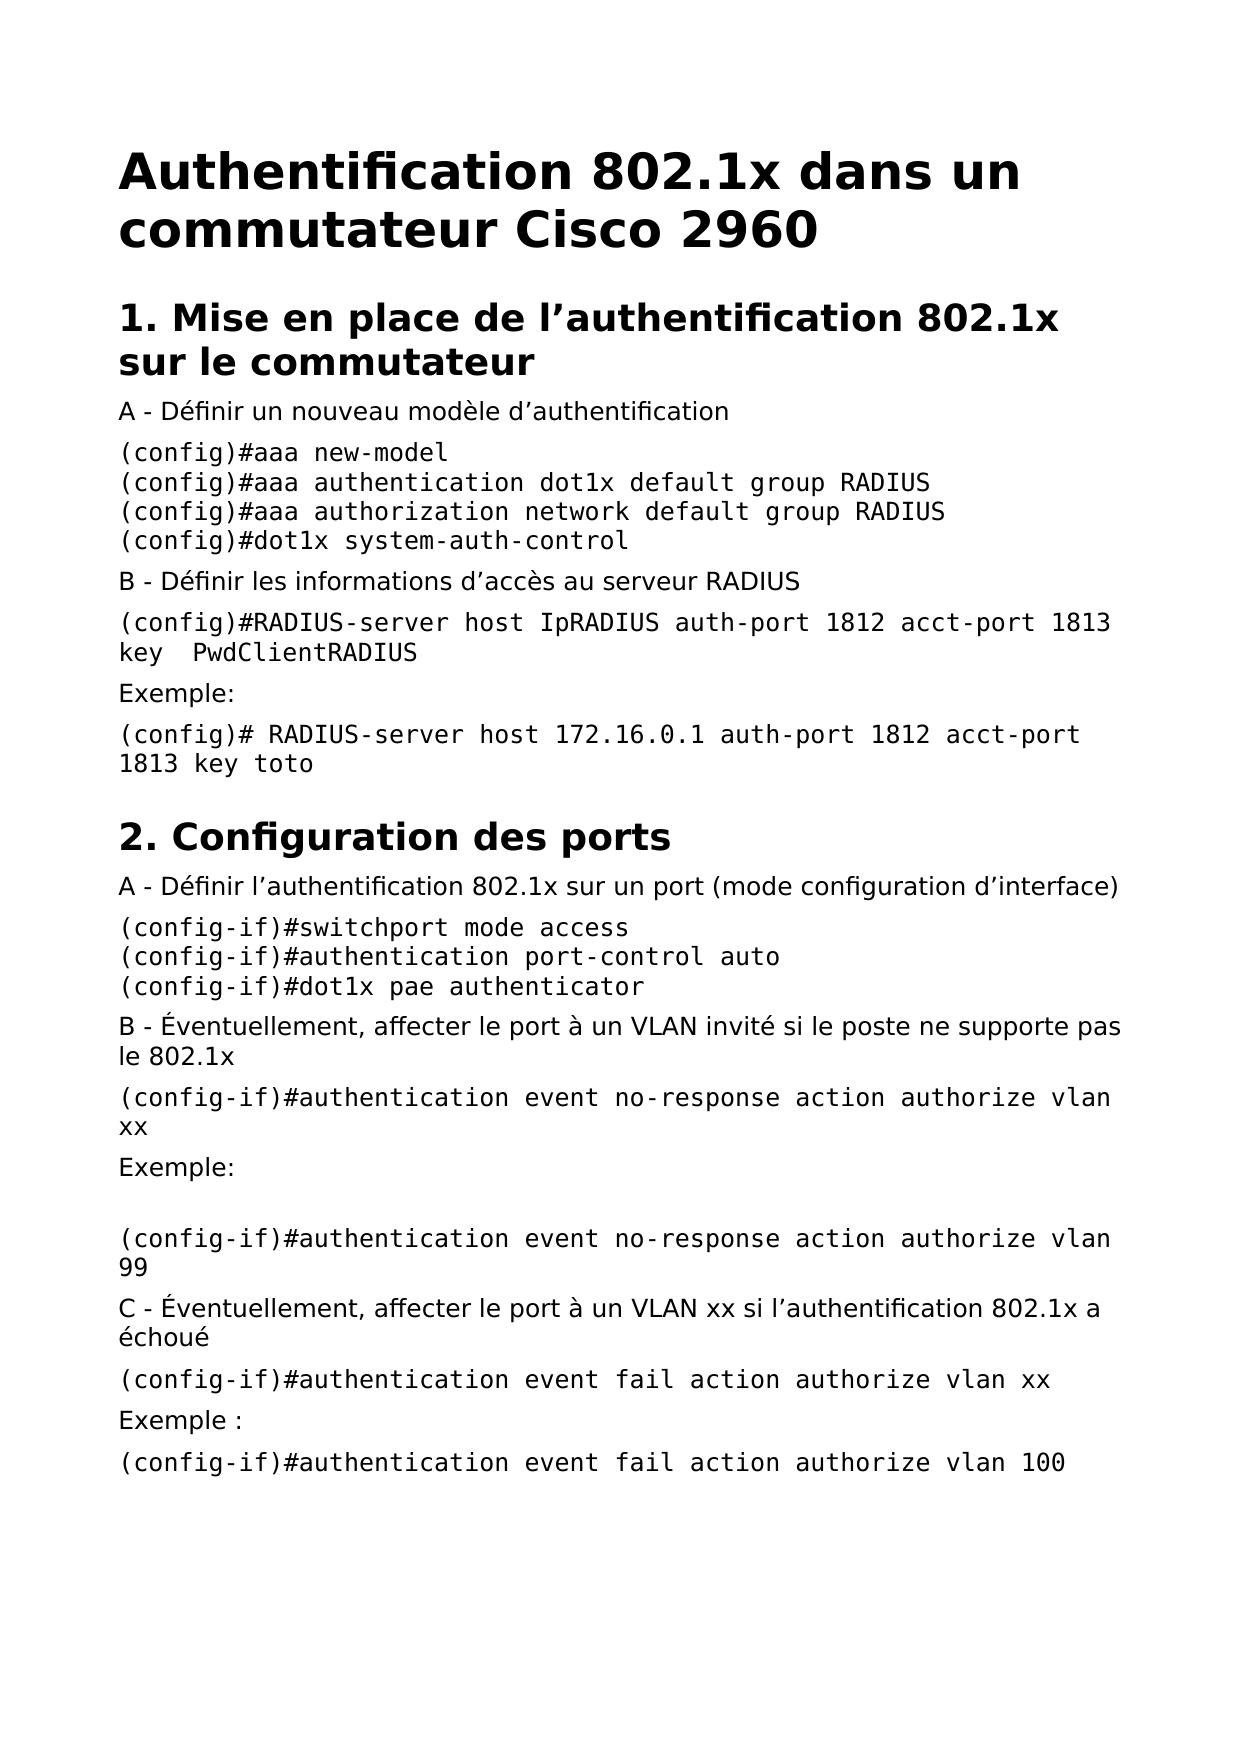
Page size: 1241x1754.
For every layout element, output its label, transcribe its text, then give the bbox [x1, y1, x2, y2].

text Exemple : [118, 1406, 1122, 1435]
subtitle 1. Mise en place de l’authentification 802.1x sur le commutateur [118, 297, 1122, 384]
text (config)# RADIUS-server host 172.16.0.1 auth-port 1812 acct-port 1813 key toto [118, 720, 1122, 779]
text (config-if)#authentication event fail action authorize vlan 100 [118, 1448, 1122, 1477]
text (config-if)#authentication event no-response action authorize vlan xx [118, 1083, 1122, 1142]
text Exemple: [118, 679, 1122, 708]
text (config-if)#authentication event no-response action authorize vlan 99 [118, 1195, 1122, 1283]
text C - Éventuellement, affecter le port à un VLAN xx si l’authentification 802.1x a échoué [118, 1294, 1122, 1353]
text (config-if)#switchport mode access (config-if)#authentication port-control auto (config-if)#dot1x pae authenticator [118, 913, 1122, 1001]
text B - Éventuellement, affecter le port à un VLAN invité si le poste ne supporte pas le 802.1x [118, 1013, 1122, 1071]
subtitle 2. Configuration des ports [118, 816, 1122, 859]
text (config-if)#authentication event fail action authorize vlan xx [118, 1365, 1122, 1394]
text B - Définir les informations d’accès au serveur RADIUS [118, 567, 1122, 596]
text A - Définir l’authentification 802.1x sur un port (mode configuration d’interface) [118, 872, 1122, 901]
text (config)#RADIUS-server host IpRADIUS auth-port 1812 acct-port 1813 key PwdClientRADIUS [118, 609, 1122, 667]
text A - Définir un nouveau modèle d’authentification [118, 397, 1122, 426]
subtitle Authentification 802.1x dans un commutateur Cisco 2960 [118, 143, 1122, 259]
text (config)#aaa new-model (config)#aaa authentication dot1x default group RADIUS (config)#aaa authorization network default group RADIUS (config)#dot1x system-auth-control [118, 438, 1122, 555]
text Exemple: [118, 1153, 1122, 1183]
